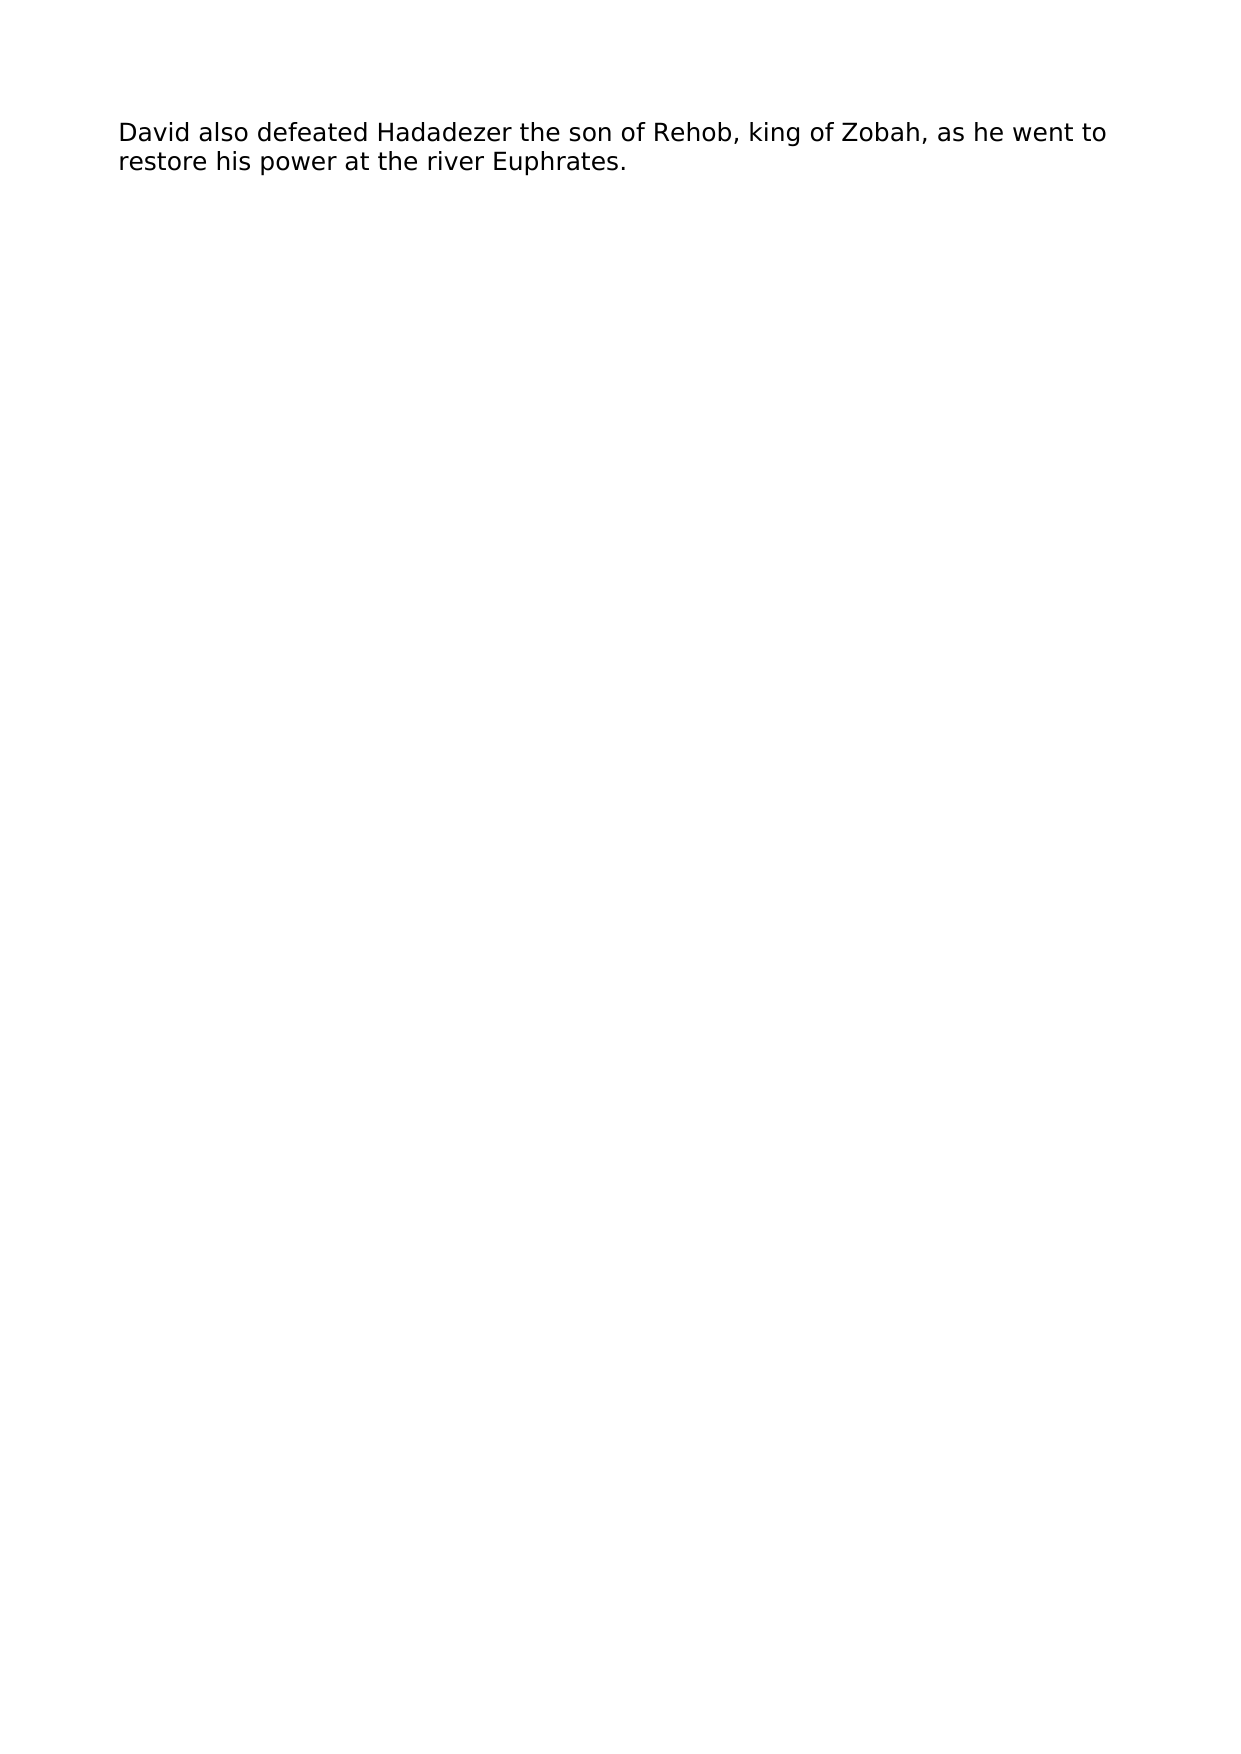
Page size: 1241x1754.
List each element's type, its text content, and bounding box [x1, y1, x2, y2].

text David also defeated Hadadezer the son of Rehob, king of Zobah, as he went to restore his power at the river Euphrates. [118, 118, 1122, 176]
